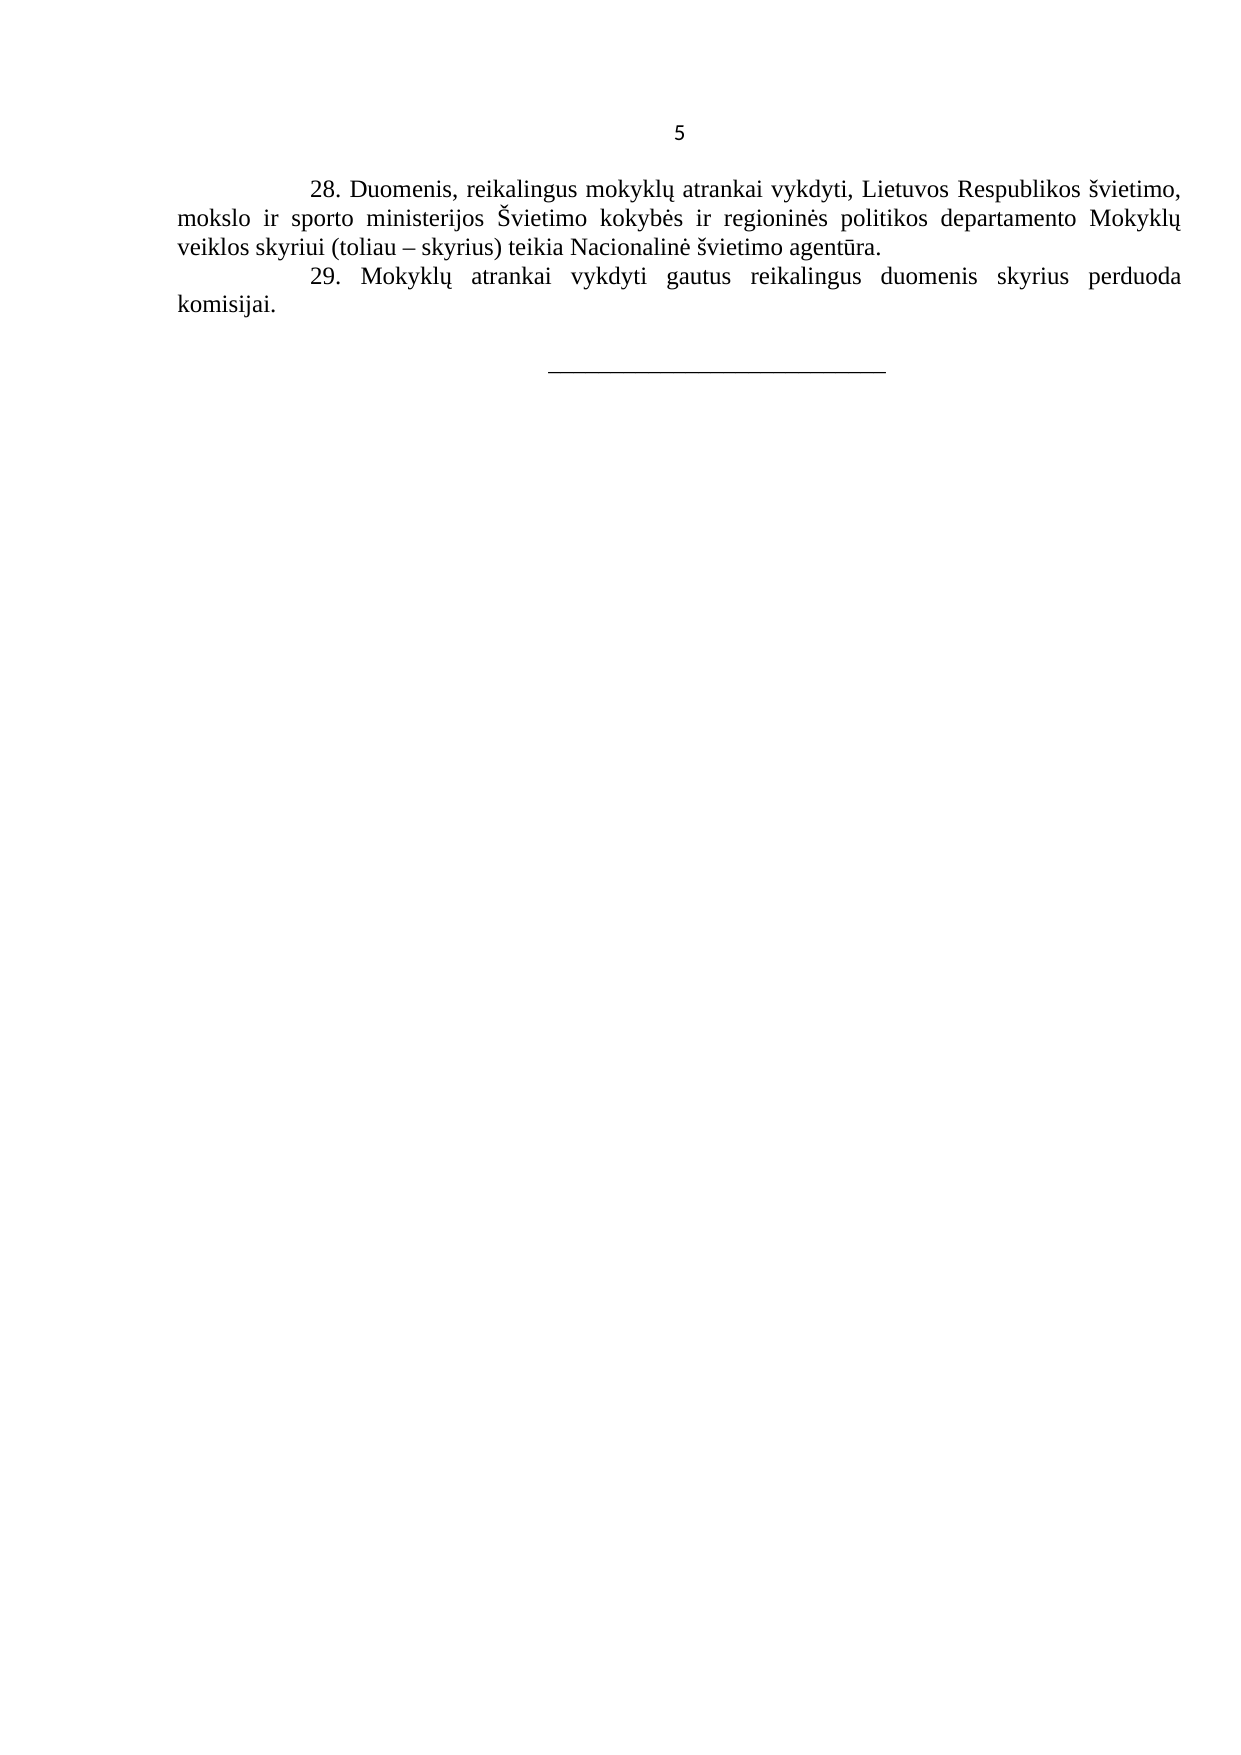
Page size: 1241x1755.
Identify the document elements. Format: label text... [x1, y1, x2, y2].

text 28. Duomenis, reikalingus mokyklų atrankai vykdyti, Lietuvos Respublikos švietimo, mokslo ir sporto ministerijos Švietimo kokybės ir regioninės politikos departamento Mokyklų veiklos skyriui (toliau – skyrius) teikia Nacionalinė švietimo agentūra. [177, 174, 1182, 261]
text 29. Mokyklų atrankai vykdyti gautus reikalingus duomenis skyrius perduoda komisijai. [177, 261, 1182, 318]
text ___________________________ [192, 347, 1182, 376]
